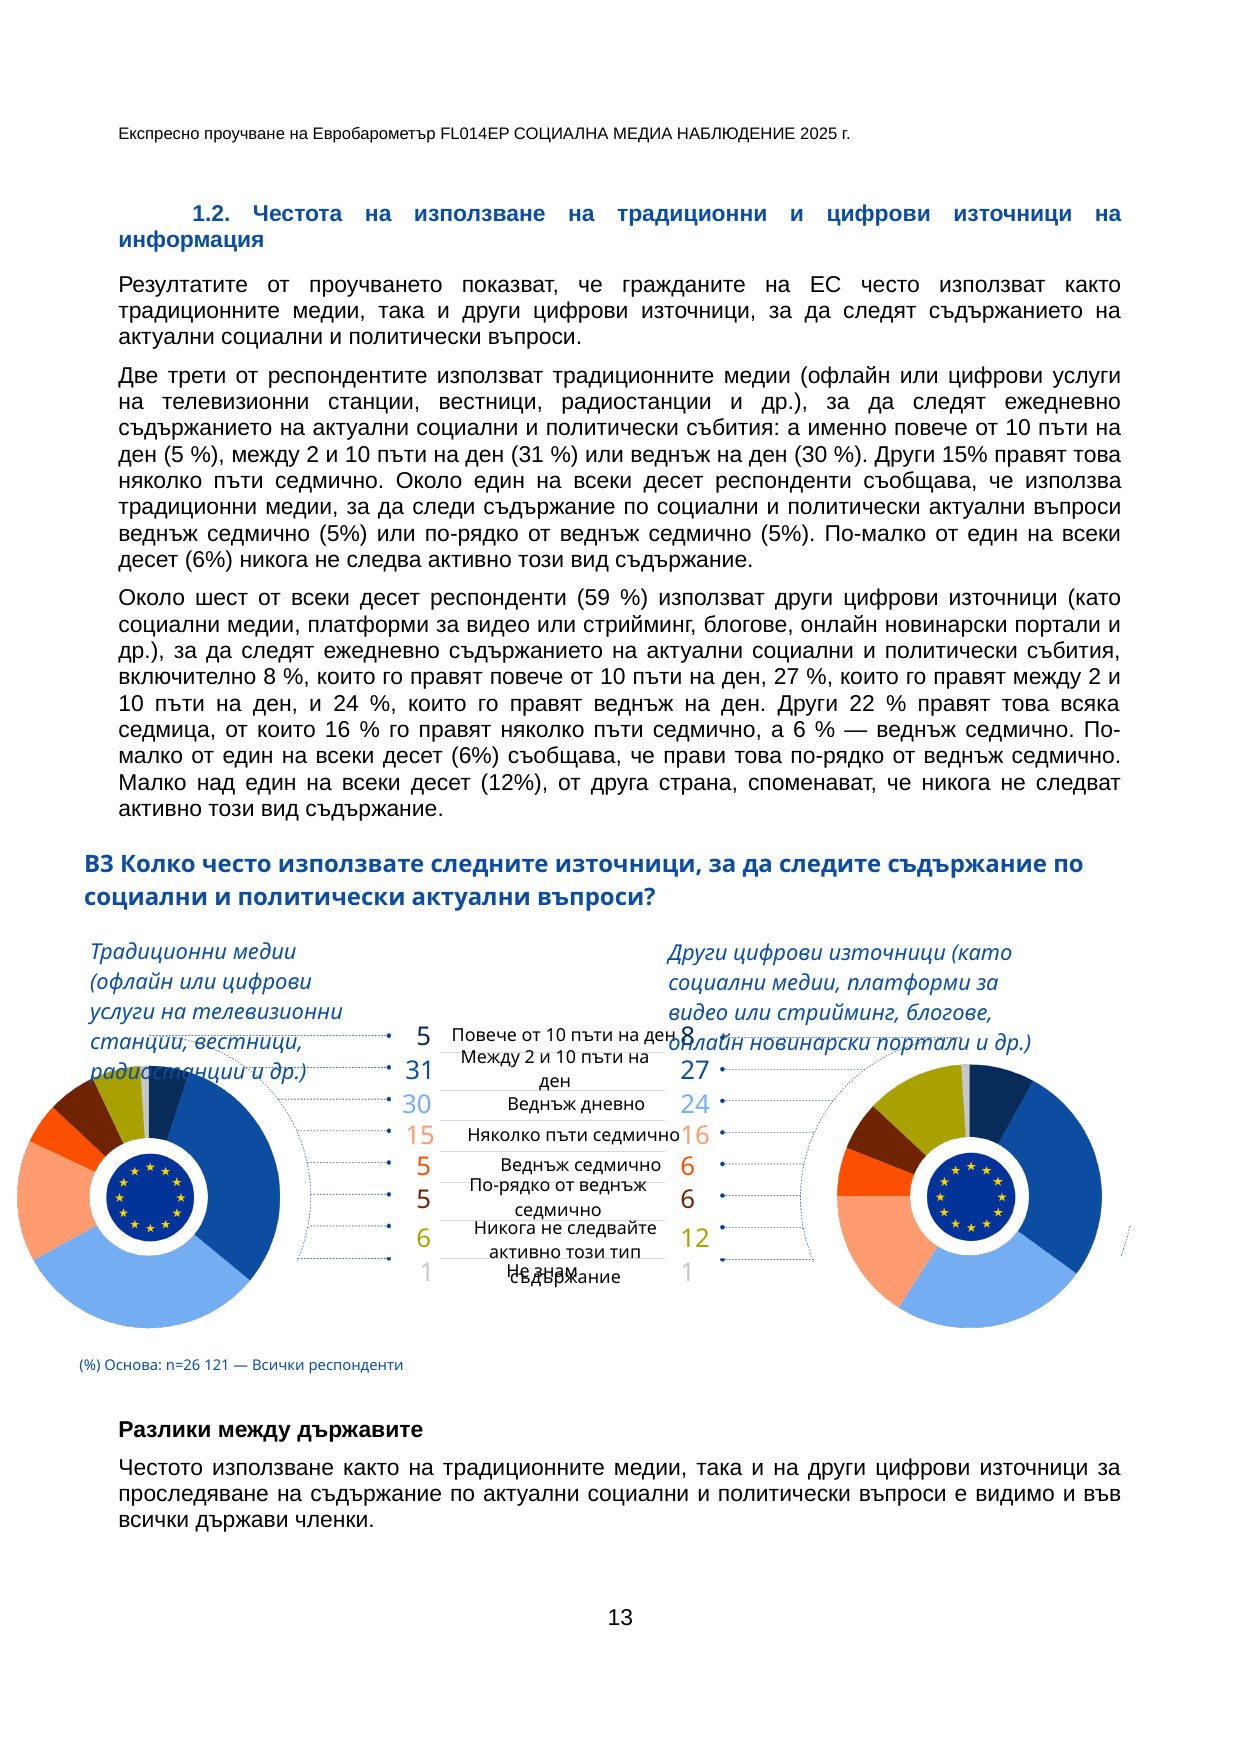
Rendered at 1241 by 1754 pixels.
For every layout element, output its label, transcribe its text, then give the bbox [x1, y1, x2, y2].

picture [720, 1035, 1132, 1337]
text Резултатите от проучването показват, че гражданите на ЕС често използват както традиционните медии, така и други цифрови източници, за да следят съдържанието на актуални социални и политически въпроси. [118, 271, 1122, 350]
text Разлики между държавите [118, 1416, 1122, 1442]
text Честото използване както на традиционните медии, така и на други цифрови източници за проследяване на съдържание по актуални социални и политически въпроси е видимо и във всички държави членки. [118, 1454, 1122, 1533]
text Две трети от респондентите използват традиционните медии (офлайн или цифрови услуги на телевизионни станции, вестници, радиостанции и др.), за да следят ежедневно съдържанието на актуални социални и политически събития: а именно повече от 10 пъти на ден (5 %), между 2 и 10 пъти на ден (31 %) или веднъж на ден (30 %). Други 15% правят това няколко пъти седмично. Около един на всеки десет респонденти съобщава, че използва традиционни медии, за да следи съдържание по социални и политически актуални въпроси веднъж седмично (5%) или по-рядко от веднъж седмично (5%). По-малко от един на всеки десет (6%) никога не следва активно този вид съдържание. [118, 362, 1122, 572]
subtitle 1.2. Честота на използване на традиционни и цифрови източници на информация [118, 199, 1122, 252]
text Около шест от всеки десет респонденти (59 %) използват други цифрови източници (като социални медии, платформи за видео или стрийминг, блогове, онлайн новинарски портали и др.), за да следят ежедневно съдържанието на актуални социални и политически събития, включително 8 %, които го правят повече от 10 пъти на ден, 27 %, които го правят между 2 и 10 пъти на ден, и 24 %, които го правят веднъж на ден. Други 22 % правят това всяка седмица, от които 16 % го правят няколко пъти седмично, а 6 % — веднъж седмично. По-малко от един на всеки десет (6%) съобщава, че прави това по-рядко от веднъж седмично. Малко над един на всеки десет (12%), от друга страна, споменават, че никога не следват активно този вид съдържание. [118, 584, 1122, 821]
picture [4, 1033, 391, 1337]
